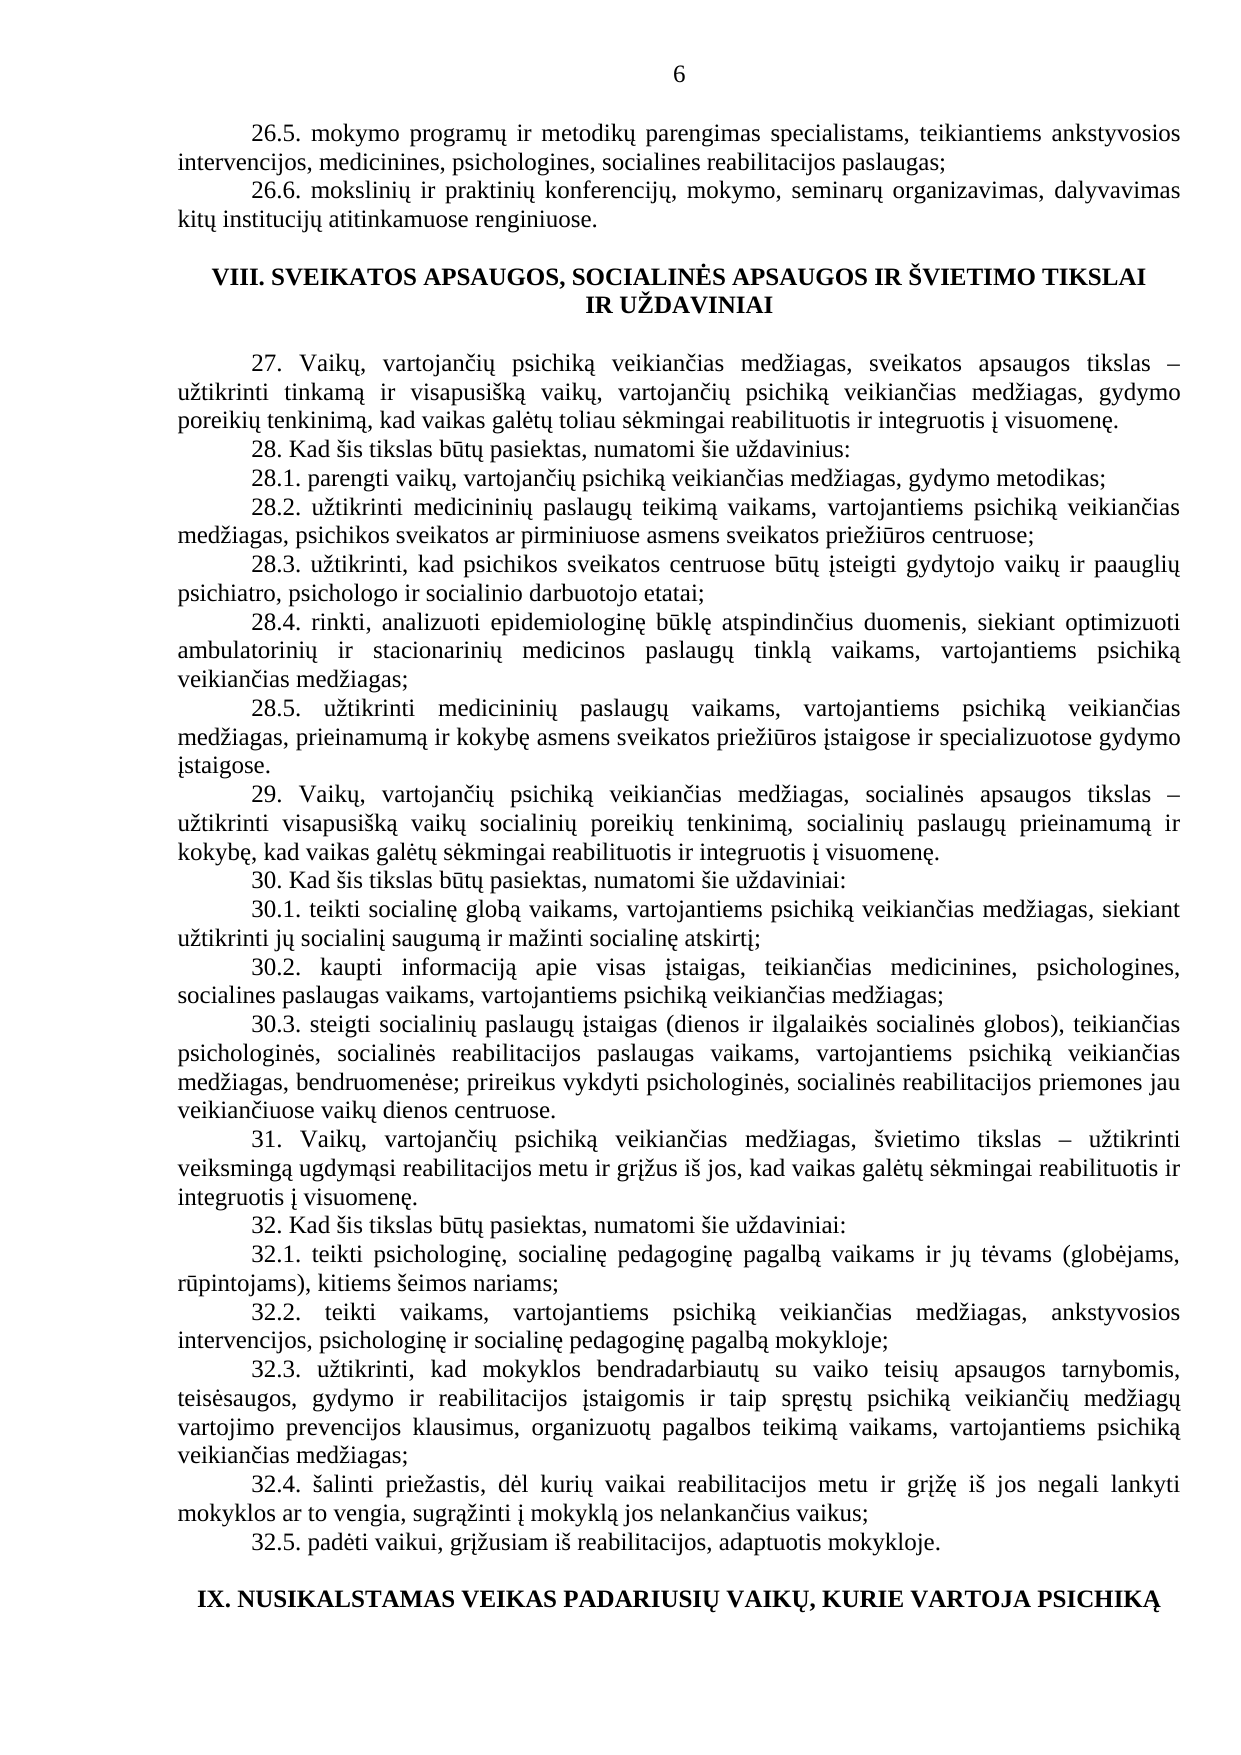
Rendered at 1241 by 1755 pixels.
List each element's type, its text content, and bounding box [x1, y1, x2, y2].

text 32. Kad šis tikslas būtų pasiektas, numatomi šie uždaviniai: [177, 1211, 1181, 1239]
text 32.4. šalinti priežastis, dėl kurių vaikai reabilitacijos metu ir grįžę iš jos negali lankyti mokyklos ar to vengia, sugrąžinti į mokyklą jos nelankančius vaikus; [177, 1469, 1181, 1527]
text VIII. SVEIKATOS APSAUGOS, SOCIALINĖS APSAUGOS IR ŠVIETIMO TIKSLAI [177, 262, 1181, 291]
text IX. NUSIKALSTAMAS VEIKAS PADARIUSIŲ VAIKŲ, KURIE VARTOJA PSICHIKĄ [177, 1584, 1181, 1613]
text 30.3. steigti socialinių paslaugų įstaigas (dienos ir ilgalaikės socialinės globos), teikiančias psichologinės, socialinės reabilitacijos paslaugas vaikams, vartojantiems psichiką veikiančias medžiagas, bendruomenėse; prireikus vykdyti psichologinės, socialinės reabilitacijos priemones jau veikiančiuose vaikų dienos centruose. [177, 1009, 1181, 1124]
text 32.1. teikti psichologinę, socialinę pedagoginę pagalbą vaikams ir jų tėvams (globėjams, rūpintojams), kitiems šeimos nariams; [177, 1239, 1181, 1297]
text 28.5. užtikrinti medicininių paslaugų vaikams, vartojantiems psichiką veikiančias medžiagas, prieinamumą ir kokybę asmens sveikatos priežiūros įstaigose ir specializuotose gydymo įstaigose. [177, 693, 1181, 779]
text 32.2. teikti vaikams, vartojantiems psichiką veikiančias medžiagas, ankstyvosios intervencijos, psichologinę ir socialinę pedagoginę pagalbą mokykloje; [177, 1297, 1181, 1354]
text 28.2. užtikrinti medicininių paslaugų teikimą vaikams, vartojantiems psichiką veikiančias medžiagas, psichikos sveikatos ar pirminiuose asmens sveikatos priežiūros centruose; [177, 492, 1181, 549]
text 26.6. mokslinių ir praktinių konferencijų, mokymo, seminarų organizavimas, dalyvavimas kitų institucijų atitinkamuose renginiuose. [177, 176, 1181, 233]
text 30. Kad šis tikslas būtų pasiektas, numatomi šie uždaviniai: [177, 866, 1181, 894]
text 28. Kad šis tikslas būtų pasiektas, numatomi šie uždavinius: [177, 434, 1181, 463]
text 29. Vaikų, vartojančių psichiką veikiančias medžiagas, socialinės apsaugos tikslas – užtikrinti visapusišką vaikų socialinių poreikių tenkinimą, socialinių paslaugų prieinamumą ir kokybę, kad vaikas galėtų sėkmingai reabilituotis ir integruotis į visuomenę. [177, 779, 1181, 866]
text 26.5. mokymo programų ir metodikų parengimas specialistams, teikiantiems ankstyvosios intervencijos, medicinines, psichologines, socialines reabilitacijos paslaugas; [177, 118, 1181, 176]
text 27. Vaikų, vartojančių psichiką veikiančias medžiagas, sveikatos apsaugos tikslas – užtikrinti tinkamą ir visapusišką vaikų, vartojančių psichiką veikiančias medžiagas, gydymo poreikių tenkinimą, kad vaikas galėtų toliau sėkmingai reabilituotis ir integruotis į visuomenę. [177, 348, 1181, 434]
text 28.1. parengti vaikų, vartojančių psichiką veikiančias medžiagas, gydymo metodikas; [177, 463, 1181, 492]
text 28.4. rinkti, analizuoti epidemiologinę būklę atspindinčius duomenis, siekiant optimizuoti ambulatorinių ir stacionarinių medicinos paslaugų tinklą vaikams, vartojantiems psichiką veikiančias medžiagas; [177, 607, 1181, 693]
text 32.3. užtikrinti, kad mokyklos bendradarbiautų su vaiko teisių apsaugos tarnybomis, teisėsaugos, gydymo ir reabilitacijos įstaigomis ir taip spręstų psichiką veikiančių medžiagų vartojimo prevencijos klausimus, organizuotų pagalbos teikimą vaikams, vartojantiems psichiką veikiančias medžiagas; [177, 1354, 1181, 1469]
text 31. Vaikų, vartojančių psichiką veikiančias medžiagas, švietimo tikslas – užtikrinti veiksmingą ugdymąsi reabilitacijos metu ir grįžus iš jos, kad vaikas galėtų sėkmingai reabilituotis ir integruotis į visuomenę. [177, 1124, 1181, 1211]
text IR UŽDAVINIAI [177, 291, 1181, 319]
text 32.5. padėti vaikui, grįžusiam iš reabilitacijos, adaptuotis mokykloje. [177, 1527, 1181, 1556]
text 28.3. užtikrinti, kad psichikos sveikatos centruose būtų įsteigti gydytojo vaikų ir paauglių psichiatro, psichologo ir socialinio darbuotojo etatai; [177, 549, 1181, 607]
text 30.2. kaupti informaciją apie visas įstaigas, teikiančias medicinines, psichologines, socialines paslaugas vaikams, vartojantiems psichiką veikiančias medžiagas; [177, 952, 1181, 1009]
text 30.1. teikti socialinę globą vaikams, vartojantiems psichiką veikiančias medžiagas, siekiant užtikrinti jų socialinį saugumą ir mažinti socialinę atskirtį; [177, 894, 1181, 952]
